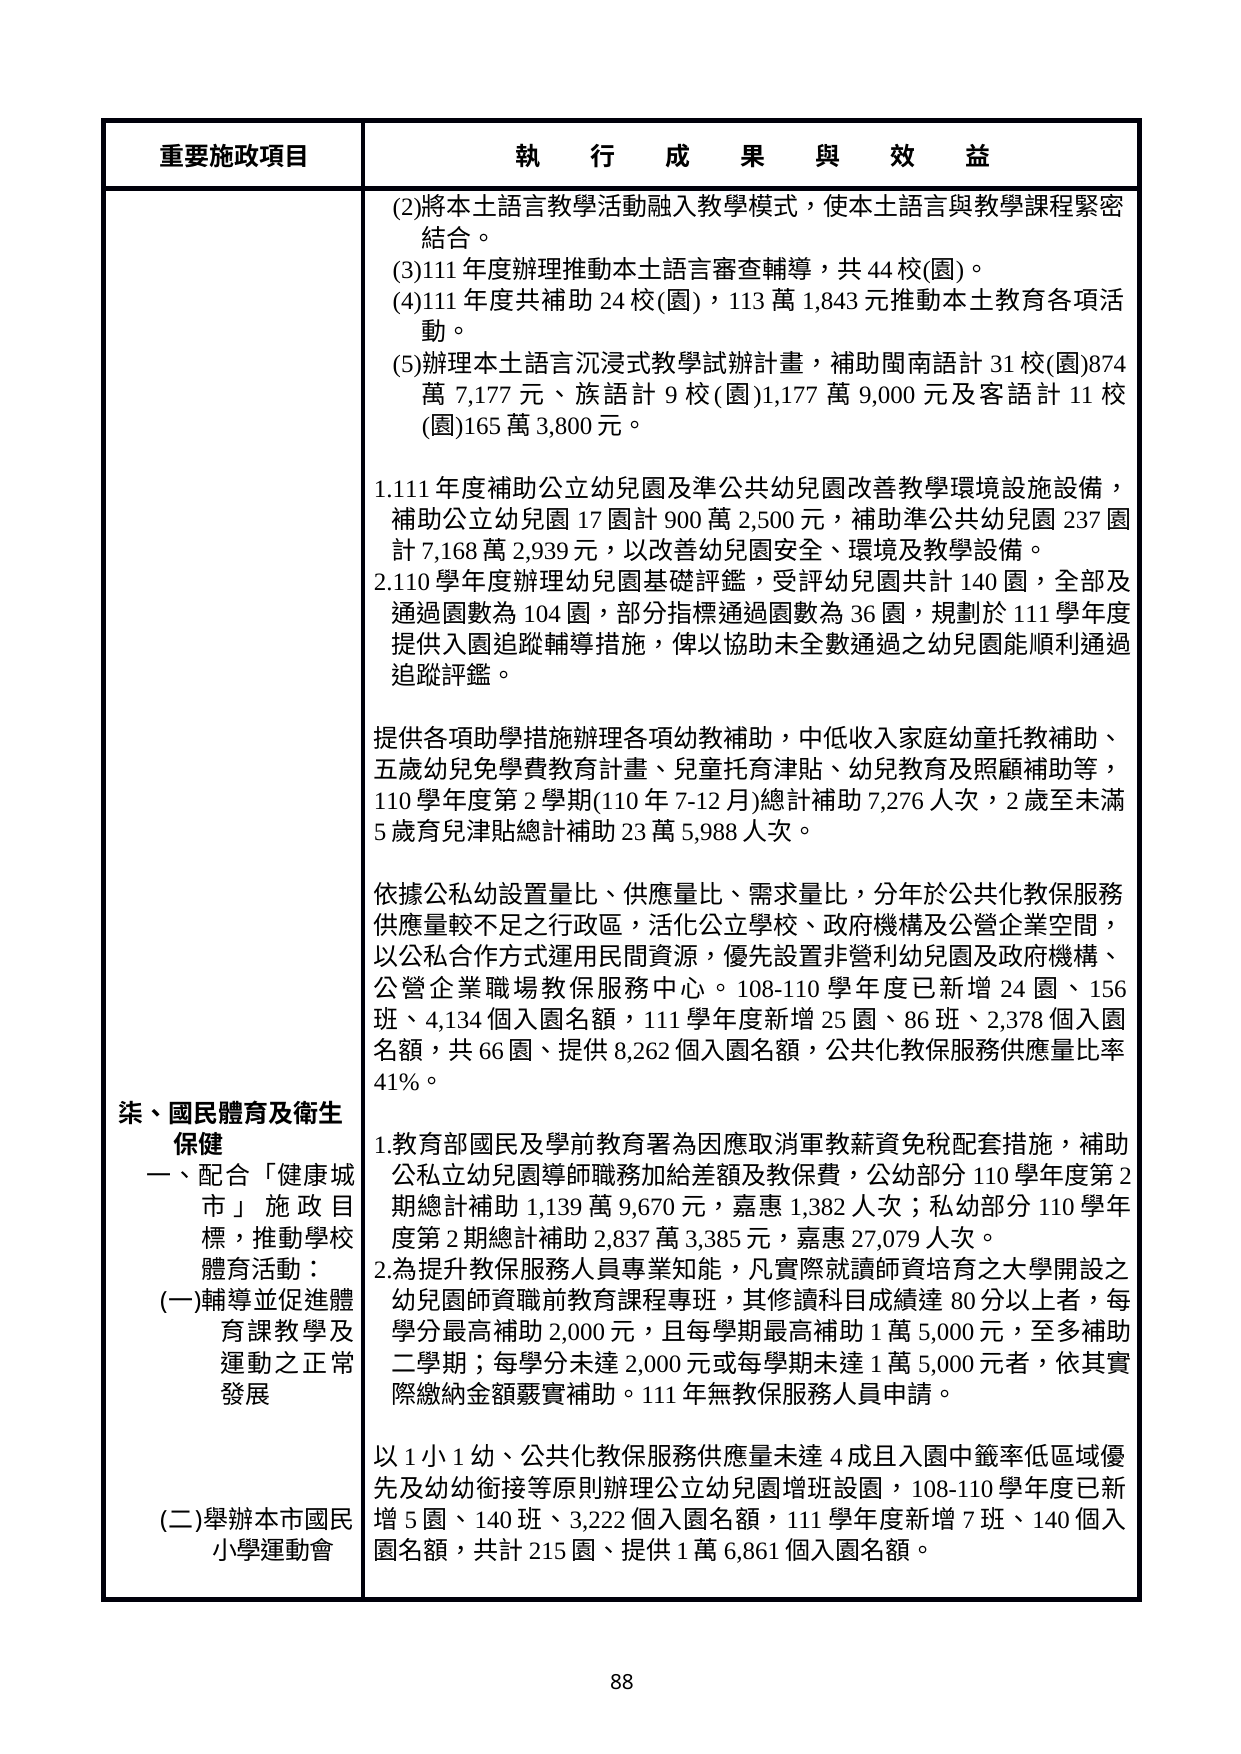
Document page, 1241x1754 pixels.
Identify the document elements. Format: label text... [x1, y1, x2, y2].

table_cell (2)將本土語言教學活動融入教學模式，使本土語言與教學課程緊密結合。 (3)111年度辦理推動本土語言審查輔導，共44校(園)。 (4)111年度共補助24校(園)，113萬1,843元推動本土教育各項活動。 (5)辦理本土語言沉浸式教學試辦計畫，補助閩南語計31校(園)874萬7,177元、族語計9校(園)1,177萬9,000元及客語計11校(園)165萬3,800元。 1.111年度補助公立幼兒園及準公共幼兒園改善教學環境設施設備，補助公立幼兒園17園計900萬2,500元，補助準公共幼兒園237園計7,168萬2,939元，以改善幼兒園安全、環境及教學設備。 2.110學年度辦理幼兒園基礎評鑑，受評幼兒園共計140園，全部及通過園數為104園，部分指標通過園數為36園，規劃於111學年度提供入園追蹤輔導措施，俾以協助未全數通過之幼兒園能順利通過追蹤評鑑。 提供各項助學措施辦理各項幼教補助，中低收入家庭幼童托教補助、五歲幼兒免學費教育計畫、兒童托育津貼、幼兒教育及照顧補助等， 110學年度第2學期(110年7-12月)總計補助7,276人次，2歲至未滿5歲育兒津貼總計補助23萬5,988人次。 依據公私幼設置量比、供應量比、需求量比，分年於公共化教保服務供應量較不足之行政區，活化公立學校、政府機構及公營企業空間，以公私合作方式運用民間資源，優先設置非營利幼兒園及政府機構、公營企業職場教保服務中心。108-110學年度已新增24園、156班、4,134個入園名額，111學年度新增25園、86班、2,378個入園名額，共66園、提供8,262個入園名額，公共化教保服務供應量比率41%。 1.教育部國民及學前教育署為因應取消軍教薪資免稅配套措施，補助公私立幼兒園導師職務加給差額及教保費，公幼部分110學年度第2期總計補助1,139萬9,670元，嘉惠1,382人次；私幼部分110學年度第2期總計補助2,837萬3,385元，嘉惠27,079人次。 2.為提升教保服務人員專業知能，凡實際就讀師資培育之大學開設之幼兒園師資職前教育課程專班，其修讀科目成績達80分以上者，每學分最高補助2,000元，且每學期最高補助1萬5,000元，至多補助二學期；每學分未達2,000元或每學期未達1萬5,000元者，依其實際繳納金額覈實補助。111年無教保服務人員申請。 以1小1幼、公共化教保服務供應量未達4成且入園中籤率低區域優先及幼幼銜接等原則辦理公立幼兒園增班設園，108-110學年度已新增5園、140班、3,222個入園名額，111學年度新增7班、140個入園名額，共計215園、提供1萬6,861個入園名額。 [365, 191, 1137, 1597]
table_header 執 行 成 果 與 效 益 [365, 123, 1137, 186]
table_cell 柒、國民體育及衛生保健 一、配合「健康城市」施政目標，推動學校體育活動： (一)輔導並促進體育課教學及運動之正常發展 (二)舉辦本市國民小學運動會 [106, 191, 361, 1597]
table_header 重要施政項目 [106, 123, 361, 186]
